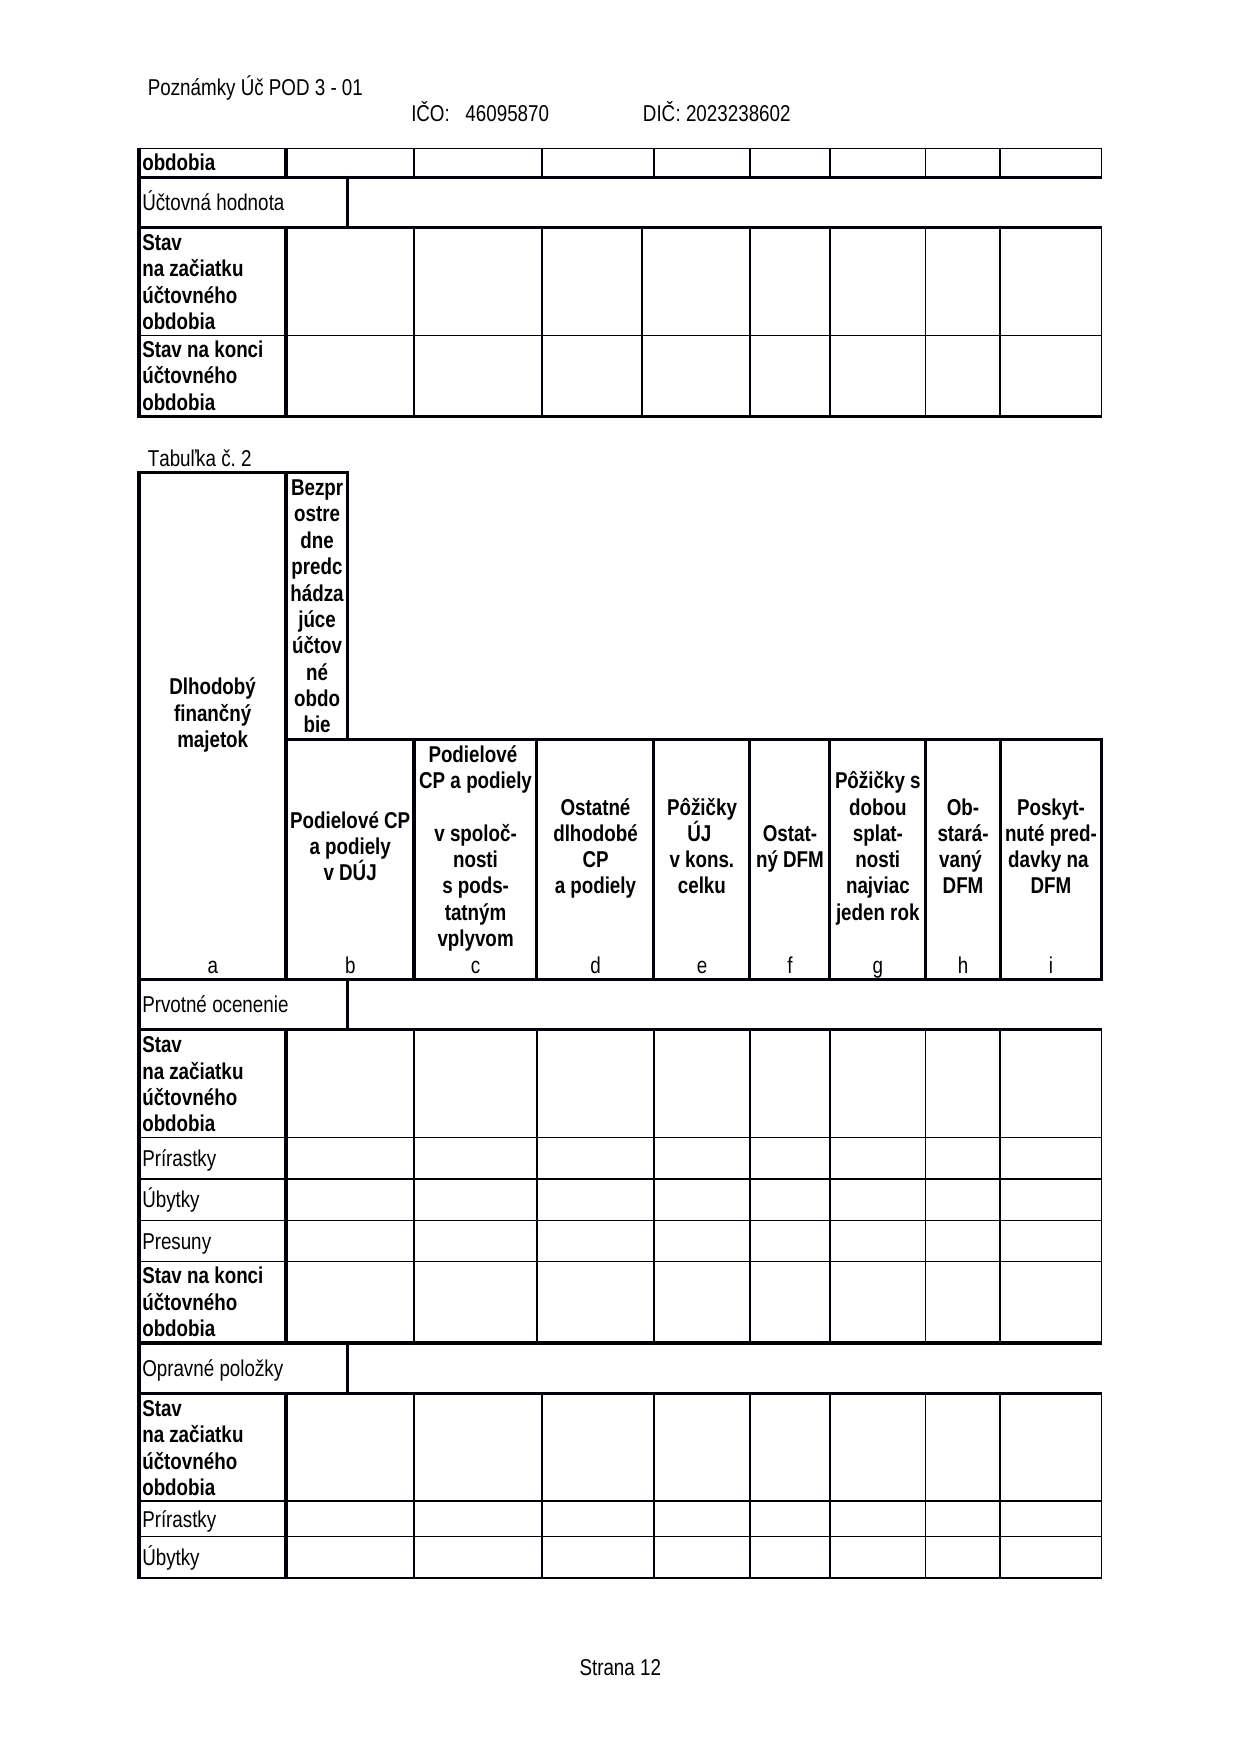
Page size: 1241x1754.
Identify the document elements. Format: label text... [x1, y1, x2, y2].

table_cell [415, 336, 541, 415]
table_cell [926, 1395, 999, 1500]
table_cell [926, 1502, 999, 1536]
table_cell [751, 1180, 829, 1219]
text Tabuľka č. 2 [148, 444, 1092, 471]
table_cell [655, 1031, 749, 1137]
table_cell [655, 1138, 749, 1178]
table_cell Stav na konci účtovného obdobia [141, 336, 284, 415]
table_cell Poskyt-nuté pred-davky na DFM [1002, 741, 1100, 952]
table_cell [655, 1180, 749, 1219]
table_cell [538, 1221, 653, 1261]
table_cell [831, 336, 925, 415]
table_cell [415, 1262, 536, 1341]
table_cell [831, 1138, 925, 1178]
table_cell [655, 1537, 749, 1577]
table_header Dlhodobý finančný majetok [141, 474, 284, 952]
table_cell [543, 149, 653, 176]
table_header Bezprostredne predchádzajúce účtovné obdobie [288, 474, 346, 738]
table_cell [1001, 1221, 1101, 1261]
table_cell Podielové CP a podiely v spoloč-nosti s pods-tatným vplyvom [416, 741, 535, 952]
table_cell [1001, 1537, 1101, 1577]
table_cell [751, 1138, 829, 1178]
table_cell [751, 149, 829, 176]
table_cell [643, 229, 749, 334]
table_cell [926, 1180, 999, 1219]
table_cell [543, 1537, 653, 1577]
table_cell [415, 1537, 541, 1577]
table_cell [655, 1502, 749, 1536]
table_cell Ostatné dlhodobé CP a podiely [538, 741, 652, 952]
table_cell [751, 1537, 829, 1577]
table_cell [288, 1537, 413, 1577]
table_cell [926, 229, 999, 334]
table_cell [538, 1031, 653, 1137]
table_cell Stav na konci účtovného obdobia [141, 1262, 284, 1341]
table_cell [543, 229, 641, 334]
table_cell [926, 336, 999, 415]
table_cell [1001, 336, 1101, 415]
table_cell [415, 149, 541, 176]
table_cell Stav na začiatku účtovného obdobia [141, 1395, 284, 1500]
table_cell [288, 1262, 413, 1341]
table_cell [926, 1138, 999, 1178]
table_cell [288, 1031, 413, 1137]
table_cell [1001, 1262, 1101, 1341]
table_cell Prírastky [141, 1502, 284, 1536]
table_cell [288, 1221, 413, 1261]
table_cell Podielové CP a podiely v DÚJ [288, 741, 412, 952]
table_cell Opravné položky [141, 1345, 346, 1392]
table_cell [1001, 1180, 1101, 1219]
table_cell Prvotné ocenenie [141, 981, 346, 1028]
table_cell [543, 1502, 653, 1536]
table_cell Ostat-ný DFM [751, 741, 828, 952]
table_cell [1001, 1502, 1101, 1536]
table_cell [1001, 229, 1101, 334]
table_cell Stav na začiatku účtovného obdobia [141, 229, 284, 334]
table_cell c [416, 952, 535, 978]
table_cell [751, 229, 829, 334]
table_cell [538, 1138, 653, 1178]
table_cell Účtovná hodnota [141, 179, 346, 226]
table_cell [751, 1221, 829, 1261]
table_cell Úbytky [141, 1180, 284, 1219]
table_cell [415, 1031, 536, 1137]
table_cell [751, 1031, 829, 1137]
table_cell [288, 149, 413, 176]
table_cell [1001, 1031, 1101, 1137]
table_cell [288, 1138, 413, 1178]
table_cell [751, 336, 829, 415]
table_cell [538, 1262, 653, 1341]
table_cell Ob-stará-vaný DFM [927, 741, 999, 952]
table_cell [655, 1262, 749, 1341]
table_cell [288, 1180, 413, 1219]
table_cell Presuny [141, 1221, 284, 1261]
table_cell [1001, 1138, 1101, 1178]
table_cell a [141, 952, 284, 978]
table_cell [655, 149, 749, 176]
table_cell [926, 149, 999, 176]
table_cell [751, 1395, 829, 1500]
table_cell obdobia [141, 149, 284, 176]
table_cell [831, 1262, 925, 1341]
table_cell [643, 336, 749, 415]
table_cell [415, 229, 541, 334]
table_cell [751, 1502, 829, 1536]
table_cell [831, 1395, 925, 1500]
table_cell [831, 1537, 925, 1577]
table_cell [831, 229, 925, 334]
table_cell h [927, 952, 999, 978]
table_cell [926, 1537, 999, 1577]
table_cell d [538, 952, 652, 978]
table_cell i [1002, 952, 1100, 978]
table_cell [415, 1221, 536, 1261]
table_cell [831, 1031, 925, 1137]
table_cell [288, 1395, 413, 1500]
table_cell [415, 1138, 536, 1178]
table_cell [288, 336, 413, 415]
table_cell [415, 1395, 541, 1500]
table_cell g [831, 952, 924, 978]
table_cell [926, 1262, 999, 1341]
table_cell b [288, 952, 412, 978]
table_cell [831, 149, 925, 176]
table_cell [831, 1180, 925, 1219]
table_cell [415, 1502, 541, 1536]
table_cell [543, 336, 641, 415]
table_cell Stav na začiatku účtovného obdobia [141, 1031, 284, 1137]
table_cell [1001, 1395, 1101, 1500]
table_cell Pôžičky s dobou splat-nosti najviac jeden rok [831, 741, 924, 952]
table_cell Pôžičky ÚJ v kons. celku [655, 741, 748, 952]
table_cell [831, 1502, 925, 1536]
table_cell [751, 1262, 829, 1341]
table_cell f [751, 952, 828, 978]
table_cell [415, 1180, 536, 1219]
table_cell [926, 1031, 999, 1137]
table_cell [543, 1395, 653, 1500]
table_cell [538, 1180, 653, 1219]
table_cell Prírastky [141, 1138, 284, 1178]
table_cell [288, 1502, 413, 1536]
table_cell Úbytky [141, 1537, 284, 1577]
table_cell [288, 229, 413, 334]
table_cell [926, 1221, 999, 1261]
table_cell [655, 1395, 749, 1500]
table_cell [1001, 149, 1101, 176]
table_cell [655, 1221, 749, 1261]
table_cell [831, 1221, 925, 1261]
table_cell e [655, 952, 748, 978]
